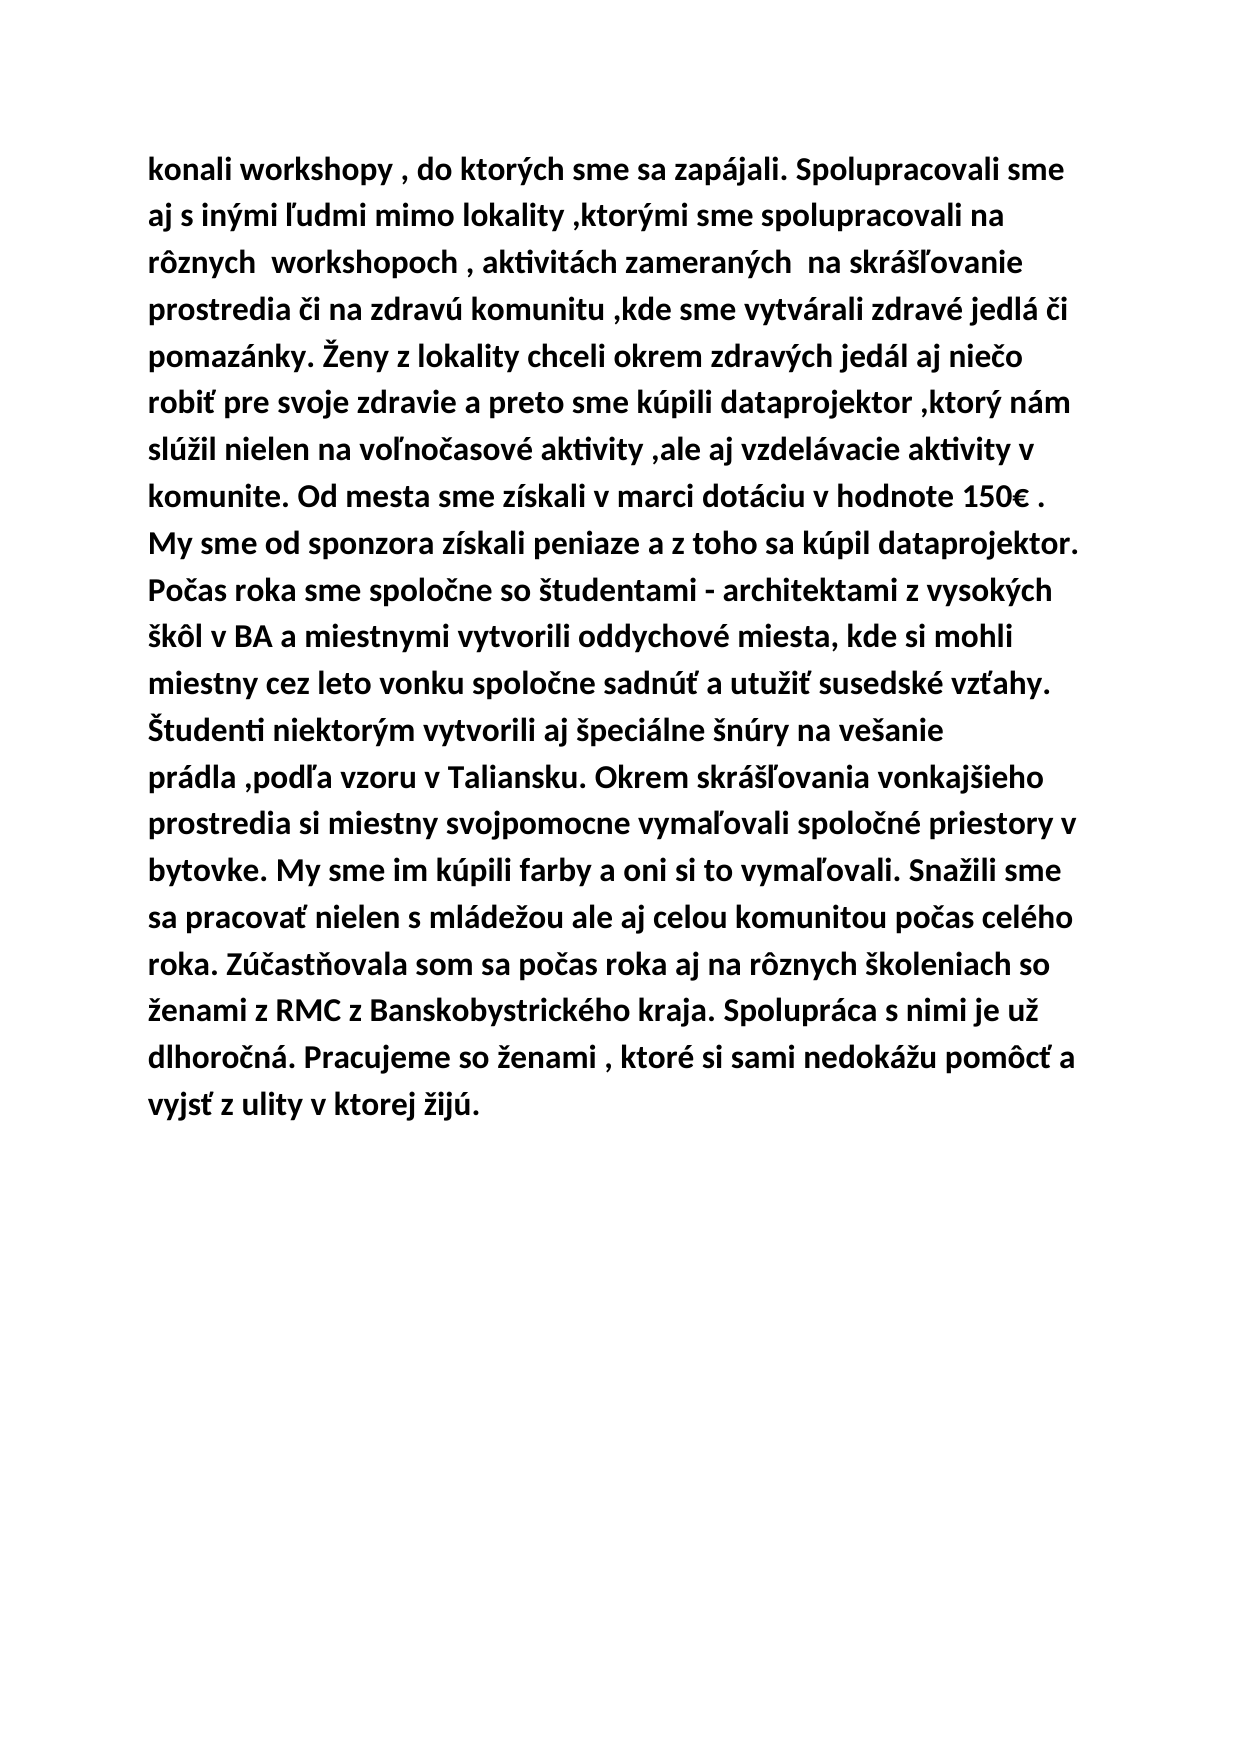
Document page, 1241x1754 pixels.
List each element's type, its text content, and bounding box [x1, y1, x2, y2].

text konali workshopy , do ktorých sme sa zapájali. Spolupracovali sme aj s inými ľudmi mimo lokality ,ktorými sme spolupracovali na rôznych workshopoch , aktivitách zameraných na skrášľovanie prostredia či na zdravú komunitu ,kde sme vytvárali zdravé jedlá či pomazánky. Ženy z lokality chceli okrem zdravých jedál aj niečo robiť pre svoje zdravie a preto sme kúpili dataprojektor ,ktorý nám slúžil nielen na voľnočasové aktivity ,ale aj vzdelávacie aktivity v komunite. Od mesta sme získali v marci dotáciu v hodnote 150€ . My sme od sponzora získali peniaze a z toho sa kúpil dataprojektor. Počas roka sme spoločne so študentami - architektami z vysokých škôl v BA a miestnymi vytvorili oddychové miesta, kde si mohli miestny cez leto vonku spoločne sadnúť a utužiť susedské vzťahy. Študenti niektorým vytvorili aj špeciálne šnúry na vešanie prádla ,podľa vzoru v Taliansku. Okrem skrášľovania vonkajšieho prostredia si miestny svojpomocne vymaľovali spoločné priestory v bytovke. My sme im kúpili farby a oni si to vymaľovali. Snažili sme sa pracovať nielen s mládežou ale aj celou komunitou počas celého roka. Zúčastňovala som sa počas roka aj na rôznych školeniach so ženami z RMC z Banskobystrického kraja. Spolupráca s nimi je už dlhoročná. Pracujeme so ženami , ktoré si sami nedokážu pomôcť a vyjsť z ulity v ktorej žijú. [148, 148, 1093, 1124]
